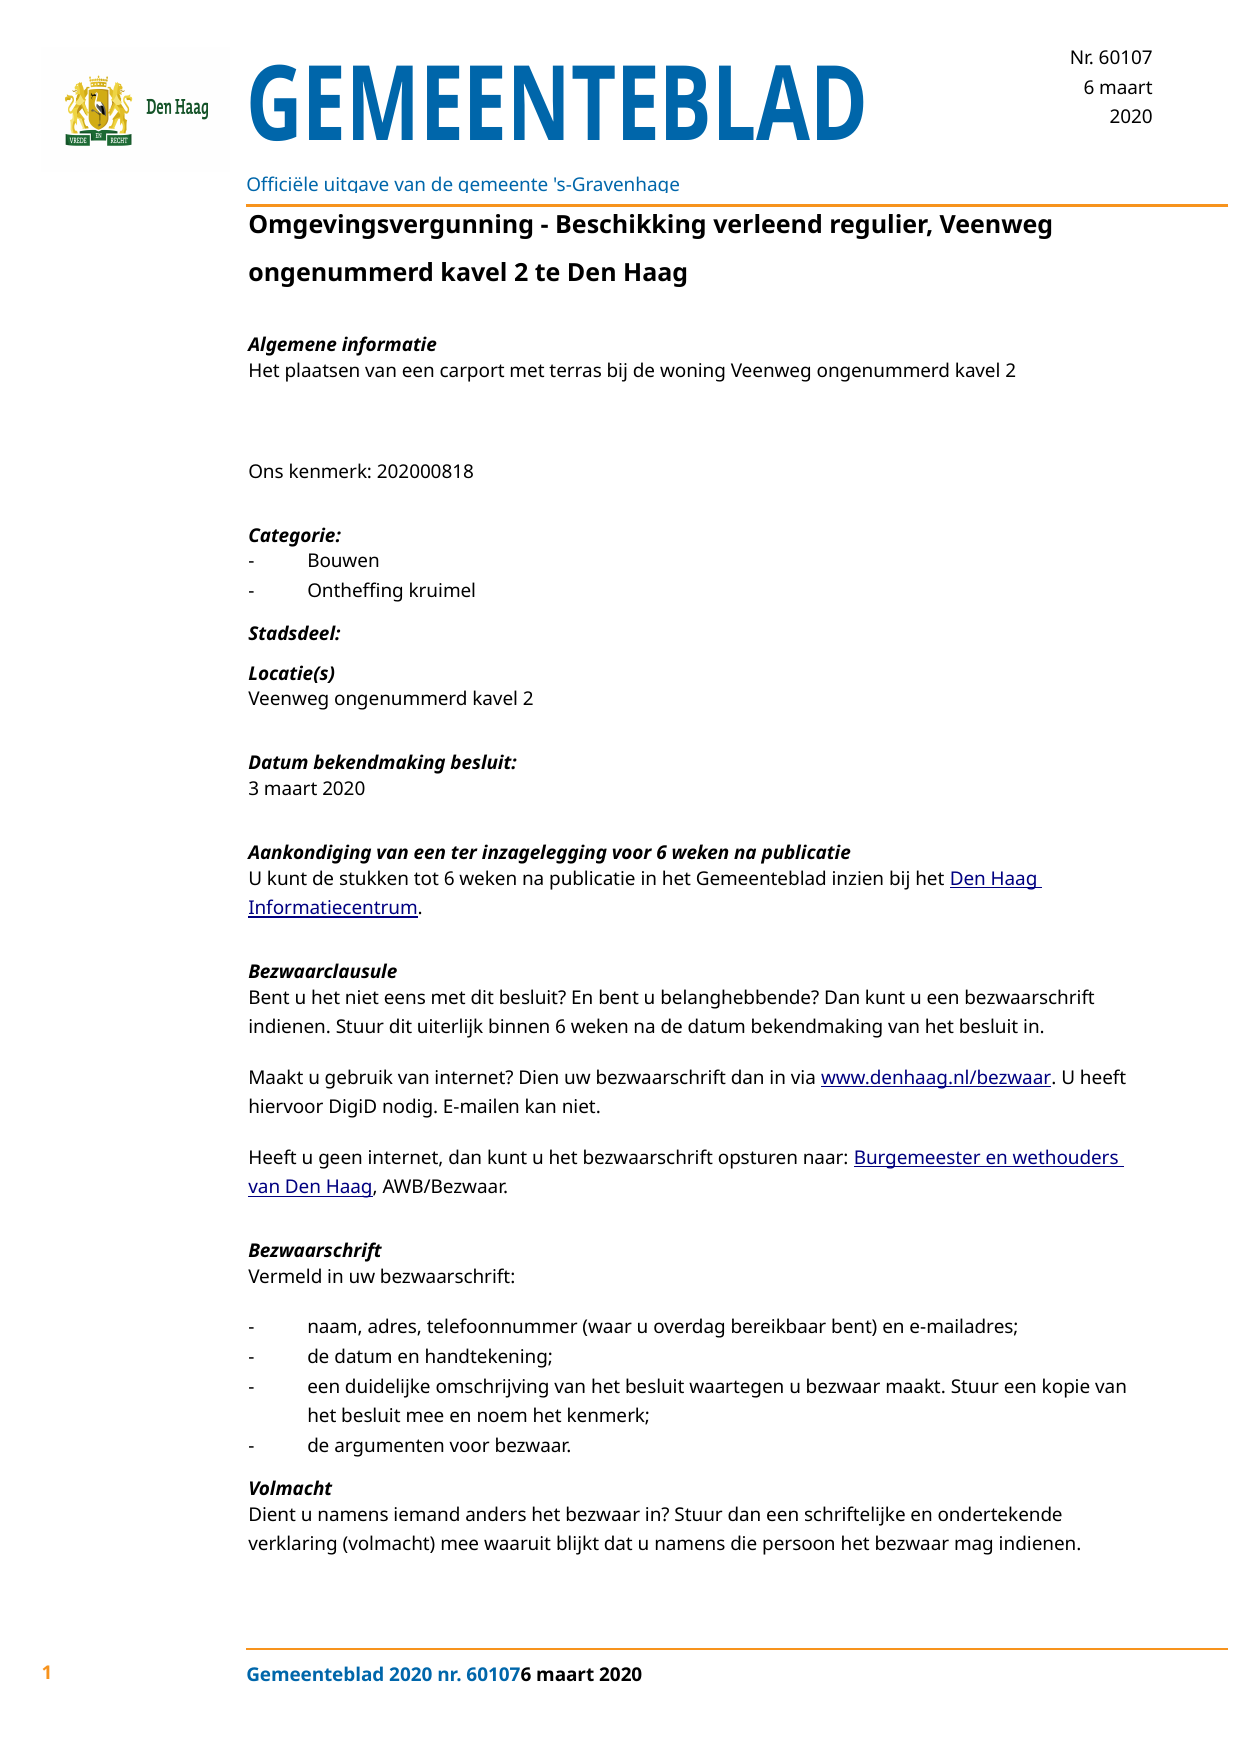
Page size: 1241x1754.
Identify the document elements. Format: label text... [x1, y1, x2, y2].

text Stadsdeel: [248, 620, 1152, 646]
list Bouwen [248, 548, 1152, 573]
text Heeft u geen internet, dan kunt u het bezwaarschrift opsturen naar: Burgemeester en wethouders van Den Haag, AWB/Bezwaar. [248, 1144, 1152, 1199]
text Volmacht [248, 1475, 1152, 1501]
picture [41, 47, 231, 172]
text Algemene informatie [248, 331, 1152, 357]
text Bent u het niet eens met dit besluit? En bent u belanghebbende? Dan kunt u een bezwaarschrift indienen. Stuur dit uiterlijk binnen 6 weken na de datum bekendmaking van het besluit in. [248, 984, 1152, 1039]
list de argumenten voor bezwaar. [248, 1432, 1152, 1458]
list naam, adres, telefoonnummer (waar u overdag bereikbaar bent) en e-mailadres; [248, 1314, 1152, 1339]
text U kunt de stukken tot 6 weken na publicatie in het Gemeenteblad inzien bij het Den Haag Informatiecentrum. [248, 865, 1152, 920]
text Bezwaarclausule [248, 958, 1152, 984]
text Datum bekendmaking besluit: [248, 749, 1152, 775]
text Veenweg ongenummerd kavel 2 [248, 685, 1152, 711]
text Ons kenmerk: 202000818 [248, 458, 1152, 484]
text Vermeld in uw bezwaarschrift: [248, 1263, 1152, 1289]
list een duidelijke omschrijving van het besluit waartegen u bezwaar maakt. Stuur een kopie van het besluit mee en noem het kenmerk; [248, 1373, 1152, 1428]
text Categorie: [248, 522, 1152, 548]
text 3 maart 2020 [248, 775, 1152, 801]
text Aankondiging van een ter inzagelegging voor 6 weken na publicatie [248, 839, 1152, 865]
list Ontheffing kruimel [248, 577, 1152, 603]
text Dient u namens iemand anders het bezwaar in? Stuur dan een schriftelijke en ondertekende verklaring (volmacht) mee waaruit blijkt dat u namens die persoon het bezwaar mag indienen. [248, 1501, 1152, 1556]
text Omgevingsvergunning - Beschikking verleend regulier, Veenweg ongenummerd kavel 2 te Den Haag [248, 207, 1152, 288]
list de datum en handtekening; [248, 1343, 1152, 1369]
text Bezwaarschrift [248, 1238, 1152, 1263]
text Maakt u gebruik van internet? Dien uw bezwaarschrift dan in via www.denhaag.nl/bezwaar. U heeft hiervoor DigiD nodig. E-mailen kan niet. [248, 1064, 1152, 1119]
text Locatie(s) [248, 660, 1152, 685]
text Het plaatsen van een carport met terras bij de woning Veenweg ongenummerd kavel 2 [248, 357, 1152, 383]
